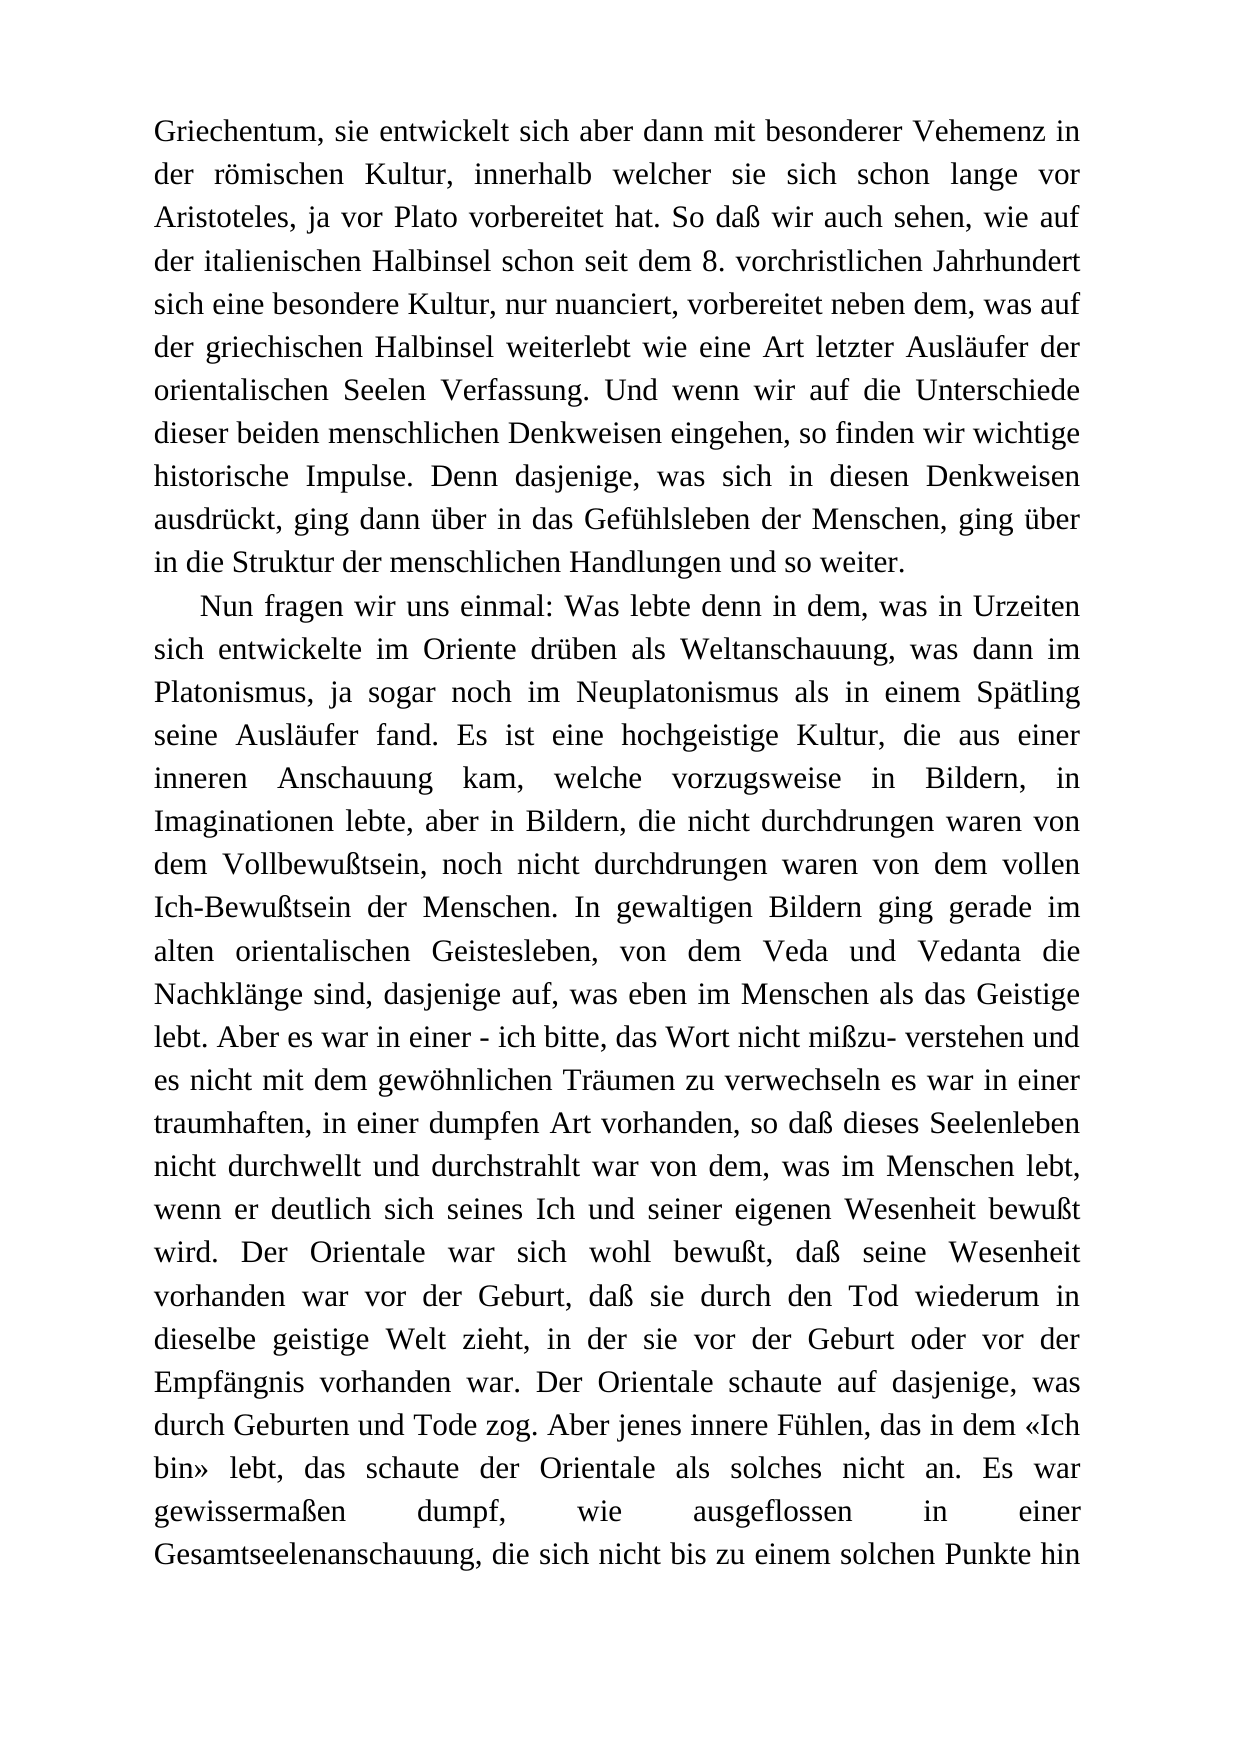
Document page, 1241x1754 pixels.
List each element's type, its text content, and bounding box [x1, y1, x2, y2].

text Nun fragen wir uns einmal: Was lebte denn in dem, was in Urzeiten sich entwickelte im Oriente drüben als Weltanschauung, was dann im Platonismus, ja sogar noch im Neuplatonismus als in einem Spätling seine Ausläufer fand. Es ist eine hochgeistige Kultur, die aus einer inneren Anschauung kam, welche vorzugsweise in Bildern, in Imaginationen lebte, aber in Bildern, die nicht durchdrungen waren von dem Vollbewußtsein, noch nicht durchdrungen waren von dem vollen Ich-Bewußtsein der Menschen. In gewaltigen Bildern ging gerade im alten orientalischen Geistesleben, von dem Veda und Vedanta die Nachklänge sind, dasjenige auf, was eben im Menschen als das Geistige lebt. Aber es war in einer - ich bitte, das Wort nicht mißzu- verstehen und es nicht mit dem gewöhnlichen Träumen zu verwechseln es war in einer traumhaften, in einer dumpfen Art vorhanden, so daß dieses Seelenleben nicht durchwellt und durchstrahlt war von dem, was im Menschen lebt, wenn er deutlich sich seines Ich und seiner eigenen Wesenheit bewußt wird. Der Orientale war sich wohl bewußt, daß seine Wesenheit vorhanden war vor der Geburt, daß sie durch den Tod wiederum in dieselbe geistige Welt zieht, in der sie vor der Geburt oder vor der Empfängnis vorhanden war. Der Orientale schaute auf dasjenige, was durch Geburten und Tode zog. Aber jenes innere Fühlen, das in dem «Ich bin» lebt, das schaute der Orientale als solches nicht an. Es war gewissermaßen dumpf, wie ausgeflossen in einer Gesamtseelenanschauung, die sich nicht bis zu einem solchen Punkte hin [154, 587, 1081, 1571]
text Griechentum, sie entwickelt sich aber dann mit besonderer Vehemenz in der römischen Kultur, innerhalb welcher sie sich schon lange vor Aristoteles, ja vor Plato vorbereitet hat. So daß wir auch sehen, wie auf der italienischen Halbinsel schon seit dem 8. vorchristlichen Jahrhundert sich eine besondere Kultur, nur nuanciert, vorbereitet neben dem, was auf der griechischen Halbinsel weiterlebt wie eine Art letzter Ausläufer der orientalischen Seelen Verfassung. Und wenn wir auf die Unterschiede dieser beiden menschlichen Denkweisen eingehen, so finden wir wichtige historische Impulse. Denn dasjenige, was sich in diesen Denkweisen ausdrückt, ging dann über in das Gefühlsleben der Menschen, ging über in die Struktur der menschlichen Handlungen und so weiter. [154, 112, 1081, 579]
